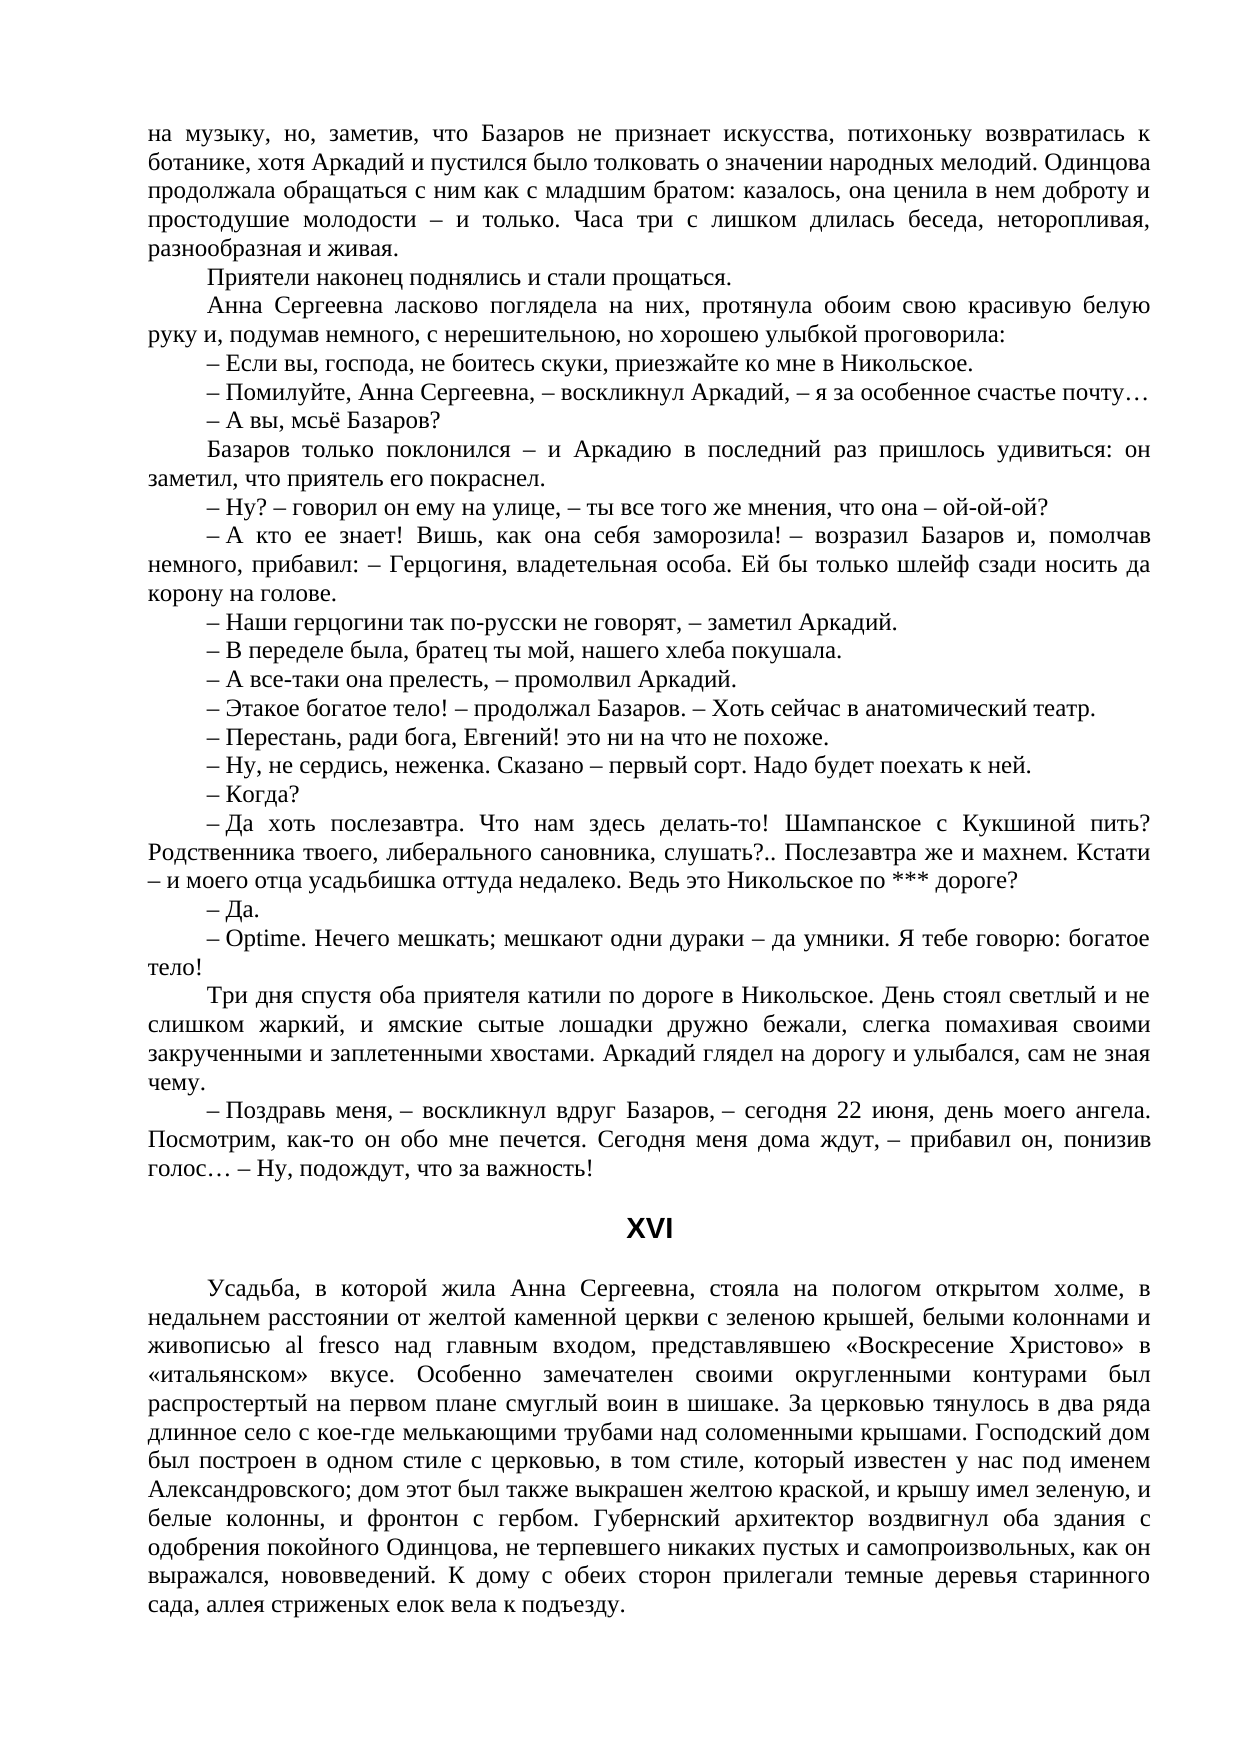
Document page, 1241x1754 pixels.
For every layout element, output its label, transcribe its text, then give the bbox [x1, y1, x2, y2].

text Базаров только поклонился – и Аркадию в последний раз пришлось удивиться: он заметил, что приятель его покраснел. [148, 434, 1152, 492]
text Анна Сергеевна ласково поглядела на них, протянула обоим свою красивую белую руку и, подумав немного, с нерешительною, но хорошею улыбкой проговорила: [148, 291, 1152, 348]
text – А вы, мсьё Базаров? [148, 406, 1152, 434]
text Усадьба, в которой жила Анна Сергеевна, стояла на пологом открытом холме, в недальнем расстоянии от желтой каменной церкви с зеленою крышей, белыми колоннами и живописью al fresco над главным входом, представлявшею «Воскресение Христово» в «итальянском» вкусе. Особенно замечателен своими округленными контурами был распростертый на первом плане смуглый воин в шишаке. За церковью тянулось в два ряда длинное село с кое-где мелькающими трубами над соломенными крышами. Господский дом был построен в одном стиле с церковью, в том стиле, который известен у нас под именем Александровского; дом этот был также выкрашен желтою краской, и крышу имел зеленую, и белые колонны, и фронтон с гербом. Губернский архитектор воздвигнул оба здания с одобрения покойного Одинцова, не терпевшего никаких пустых и самопроизвольных, как он выражался, нововведений. К дому с обеих сторон прилегали темные деревья старинного сада, аллея стриженых елок вела к подъезду. [148, 1273, 1152, 1618]
text – Когда? [148, 779, 1152, 808]
subtitle XVI [148, 1211, 1152, 1244]
text Три дня спустя оба приятеля катили по дороге в Никольское. День стоял светлый и не слишком жаркий, и ямские сытые лошадки дружно бежали, слегка помахивая своими закрученными и заплетенными хвостами. Аркадий глядел на дорогу и улыбался, сам не зная чему. [148, 981, 1152, 1096]
text – Да хоть послезавтра. Что нам здесь делать-то! Шампанское с Кукшиной пить? Родственника твоего, либерального сановника, слушать?.. Послезавтра же и махнем. Кстати – и моего отца усадьбишка оттуда недалеко. Ведь это Никольское по *** дороге? [148, 808, 1152, 894]
text – А все-таки она прелесть, – промолвил Аркадий. [148, 664, 1152, 693]
text – Optime. Нечего мешкать; мешкают одни дураки – да умники. Я тебе говорю: богатое тело! [148, 923, 1152, 981]
text – Если вы, господа, не боитесь скуки, приезжайте ко мне в Никольское. [148, 348, 1152, 377]
text – Поздравь меня, – воскликнул вдруг Базаров, – сегодня 22 июня, день моего ангела. Посмотрим, как-то он обо мне печется. Сегодня меня дома ждут, – прибавил он, понизив голос… – Ну, подождут, что за важность! [148, 1096, 1152, 1182]
text – Ну? – говорил он ему на улице, – ты все того же мнения, что она – ой-ой-ой? [148, 492, 1152, 521]
text – Наши герцогини так по-русски не говорят, – заметил Аркадий. [148, 607, 1152, 636]
text – Помилуйте, Анна Сергеевна, – воскликнул Аркадий, – я за особенное счастье почту… [148, 377, 1152, 406]
text – Перестань, ради бога, Евгений! это ни на что не похоже. [148, 722, 1152, 751]
text – А кто ее знает! Вишь, как она себя заморозила! – возразил Базаров и, помолчав немного, прибавил: – Герцогиня, владетельная особа. Ей бы только шлейф сзади носить да корону на голове. [148, 521, 1152, 607]
text – Да. [148, 894, 1152, 923]
text на музыку, но, заметив, что Базаров не признает искусства, потихоньку возвратилась к ботанике, хотя Аркадий и пустился было толковать о значении народных мелодий. Одинцова продолжала обращаться с ним как с младшим братом: казалось, она ценила в нем доброту и простодушие молодости – и только. Часа три с лишком длилась беседа, неторопливая, разнообразная и живая. [148, 118, 1152, 262]
text – В переделе была, братец ты мой, нашего хлеба покушала. [148, 636, 1152, 664]
text – Этакое богатое тело! – продолжал Базаров. – Хоть сейчас в анатомический театр. [148, 693, 1152, 722]
text – Ну, не сердись, неженка. Сказано – первый сорт. Надо будет поехать к ней. [148, 751, 1152, 779]
text Приятели наконец поднялись и стали прощаться. [148, 262, 1152, 291]
